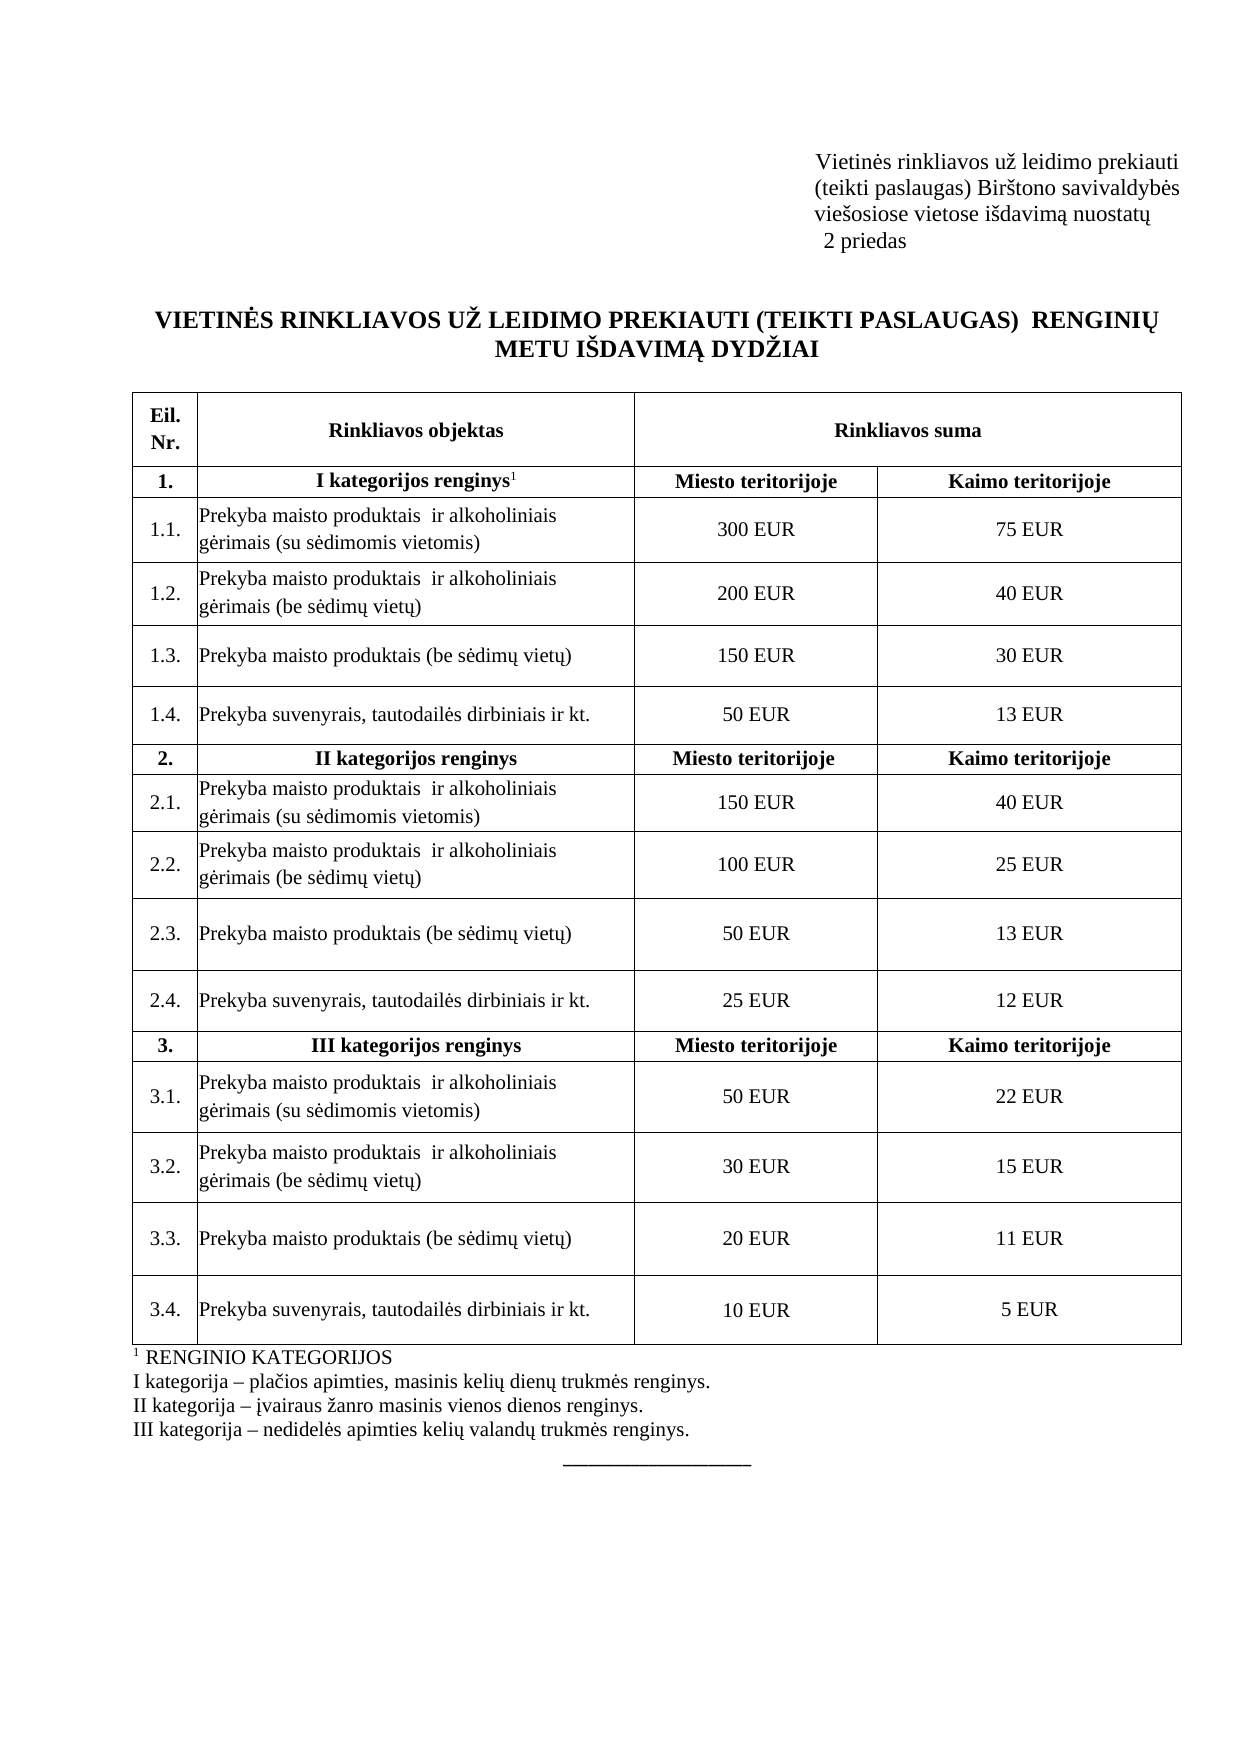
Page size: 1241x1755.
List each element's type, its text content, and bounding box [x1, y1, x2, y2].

table_cell Prekyba suvenyrais, tautodailės dirbiniais ir kt. [198, 971, 634, 1031]
table_header Rinkliavos suma [635, 393, 1181, 466]
table_cell Miesto teritorijoje [635, 467, 877, 497]
table_cell 40 EUR [878, 775, 1181, 831]
table_cell 13 EUR [878, 899, 1181, 969]
table_cell 150 EUR [635, 775, 877, 831]
table_header Rinkliavos objektas [198, 393, 634, 466]
table_cell Prekyba maisto produktais (be sėdimų vietų) [198, 899, 634, 969]
table_cell 75 EUR [878, 498, 1181, 562]
table_cell Miesto teritorijoje [635, 745, 877, 774]
table_cell 30 EUR [878, 626, 1181, 686]
table_cell 1.2. [133, 563, 197, 625]
table_cell 30 EUR [635, 1133, 877, 1202]
text III kategorija – nedidelės apimties kelių valandų trukmės renginys. [133, 1417, 1181, 1441]
table_cell Kaimo teritorijoje [878, 467, 1181, 497]
table_cell 25 EUR [635, 971, 877, 1031]
text II kategorija – įvairaus žanro masinis vienos dienos renginys. [133, 1393, 1181, 1417]
table_cell 3.2. [133, 1133, 197, 1202]
table_cell 300 EUR [635, 498, 877, 562]
table_cell 200 EUR [635, 563, 877, 625]
table_cell 40 EUR [878, 563, 1181, 625]
table_cell Prekyba maisto produktais ir alkoholiniais gėrimais (be sėdimų vietų) [198, 563, 634, 625]
table_cell 22 EUR [878, 1062, 1181, 1132]
table_cell 1.3. [133, 626, 197, 686]
table_cell 2.2. [133, 832, 197, 898]
table_cell 3.3. [133, 1203, 197, 1274]
table_cell 3. [133, 1032, 197, 1061]
table_cell 20 EUR [635, 1203, 877, 1274]
table_cell 1.1. [133, 498, 197, 562]
table_cell 11 EUR [878, 1203, 1181, 1274]
text VIETINĖS RINKLIAVOS UŽ LEIDIMO PREKIAUTI (TEIKTI PASLAUGAS) RENGINIŲ METU IŠDAVIMĄ DYDŽIAI [133, 306, 1181, 363]
table_cell 5 EUR [878, 1276, 1181, 1344]
text ______________________ [133, 1441, 1181, 1469]
table_cell 3.1. [133, 1062, 197, 1132]
table_cell 2.4. [133, 971, 197, 1031]
table_cell 2. [133, 745, 197, 774]
table_cell 3.4. [133, 1276, 197, 1344]
table_cell 12 EUR [878, 971, 1181, 1031]
table_cell 50 EUR [635, 899, 877, 969]
table_cell 1.4. [133, 687, 197, 744]
table_cell 10 EUR [635, 1276, 877, 1344]
table_cell Prekyba maisto produktais (be sėdimų vietų) [198, 1203, 634, 1274]
table_cell Prekyba suvenyrais, tautodailės dirbiniais ir kt. [198, 687, 634, 744]
table_cell Prekyba maisto produktais (be sėdimų vietų) [198, 626, 634, 686]
text (teikti paslaugas) Birštono savivaldybės [133, 174, 1181, 200]
table_cell 15 EUR [878, 1133, 1181, 1202]
table_cell Kaimo teritorijoje [878, 1032, 1181, 1061]
table_cell III kategorijos renginys [198, 1032, 634, 1061]
text I kategorija – plačios apimties, masinis kelių dienų trukmės renginys. [133, 1369, 1181, 1393]
table_header Eil. Nr. [133, 393, 197, 466]
text 1 Renginio kategorijos [133, 1345, 1181, 1369]
text Vietinės rinkliavos už leidimo prekiauti [133, 148, 1181, 174]
table_cell Prekyba maisto produktais ir alkoholiniais gėrimais (su sėdimomis vietomis) [198, 498, 634, 562]
table_cell Prekyba maisto produktais ir alkoholiniais gėrimais (be sėdimų vietų) [198, 1133, 634, 1202]
table_cell 1. [133, 467, 197, 497]
table_cell Kaimo teritorijoje [878, 745, 1181, 774]
table_cell 2.3. [133, 899, 197, 969]
table_cell 100 EUR [635, 832, 877, 898]
table_cell Prekyba suvenyrais, tautodailės dirbiniais ir kt. [198, 1276, 634, 1344]
table_cell 50 EUR [635, 687, 877, 744]
table_cell I kategorijos renginys1 [198, 467, 634, 497]
table_cell 13 EUR [878, 687, 1181, 744]
table_cell 25 EUR [878, 832, 1181, 898]
text viešosiose vietose išdavimą nuostatų [133, 200, 1181, 227]
table_cell II kategorijos renginys [198, 745, 634, 774]
table_cell Prekyba maisto produktais ir alkoholiniais gėrimais (be sėdimų vietų) [198, 832, 634, 898]
table_cell Prekyba maisto produktais ir alkoholiniais gėrimais (su sėdimomis vietomis) [198, 1062, 634, 1132]
table_cell 50 EUR [635, 1062, 877, 1132]
text 2 priedas [133, 227, 1181, 253]
table_cell Miesto teritorijoje [635, 1032, 877, 1061]
table_cell 150 EUR [635, 626, 877, 686]
table_cell 2.1. [133, 775, 197, 831]
table_cell Prekyba maisto produktais ir alkoholiniais gėrimais (su sėdimomis vietomis) [198, 775, 634, 831]
